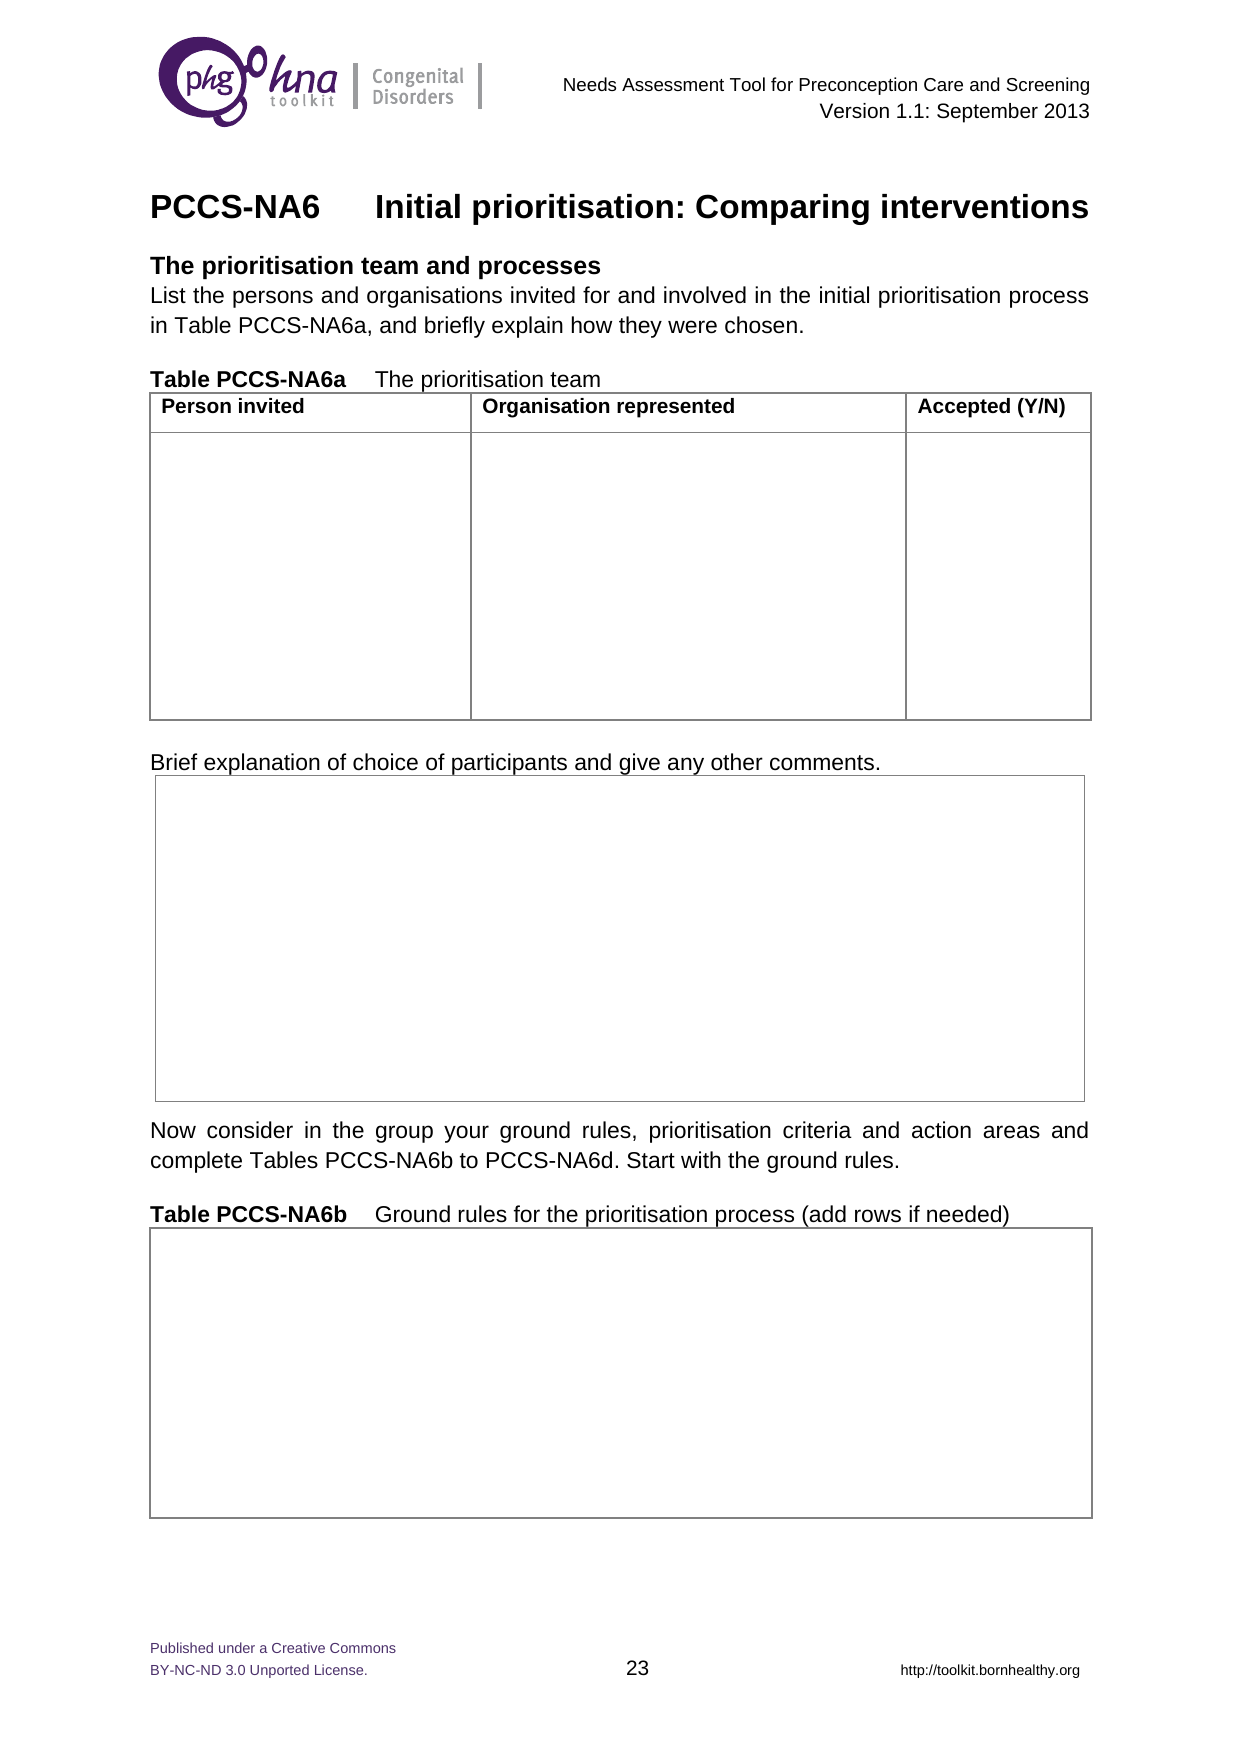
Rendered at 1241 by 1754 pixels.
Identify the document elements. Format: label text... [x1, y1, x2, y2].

table_header Organisation represented [472, 394, 905, 431]
text Now consider in the group your ground rules, prioritisation criteria and action areas and complete Tables PCCS-NA6b to PCCS-NA6d. Start with the ground rules. [150, 1115, 1090, 1173]
table_cell [151, 433, 470, 719]
subtitle Table PCCS-NA6a The prioritisation team [150, 363, 1090, 392]
table_header Person invited [151, 394, 470, 431]
table_cell [472, 433, 905, 719]
subtitle Brief explanation of choice of participants and give any other comments. [150, 746, 1090, 775]
table_header [151, 1229, 1091, 1517]
text List the persons and organisations invited for and involved in the initial prioritisation process in Table PCCS-NA6a, and briefly explain how they were chosen. [150, 280, 1090, 338]
subtitle Table PCCS-NA6b Ground rules for the prioritisation process (add rows if needed) [150, 1198, 1090, 1227]
text The prioritisation team and processes [150, 251, 1090, 280]
subtitle PCCS-NA6 Initial prioritisation: Comparing interventions [150, 187, 1090, 226]
table_header Accepted (Y/N) [907, 394, 1090, 431]
table_cell [907, 433, 1090, 719]
